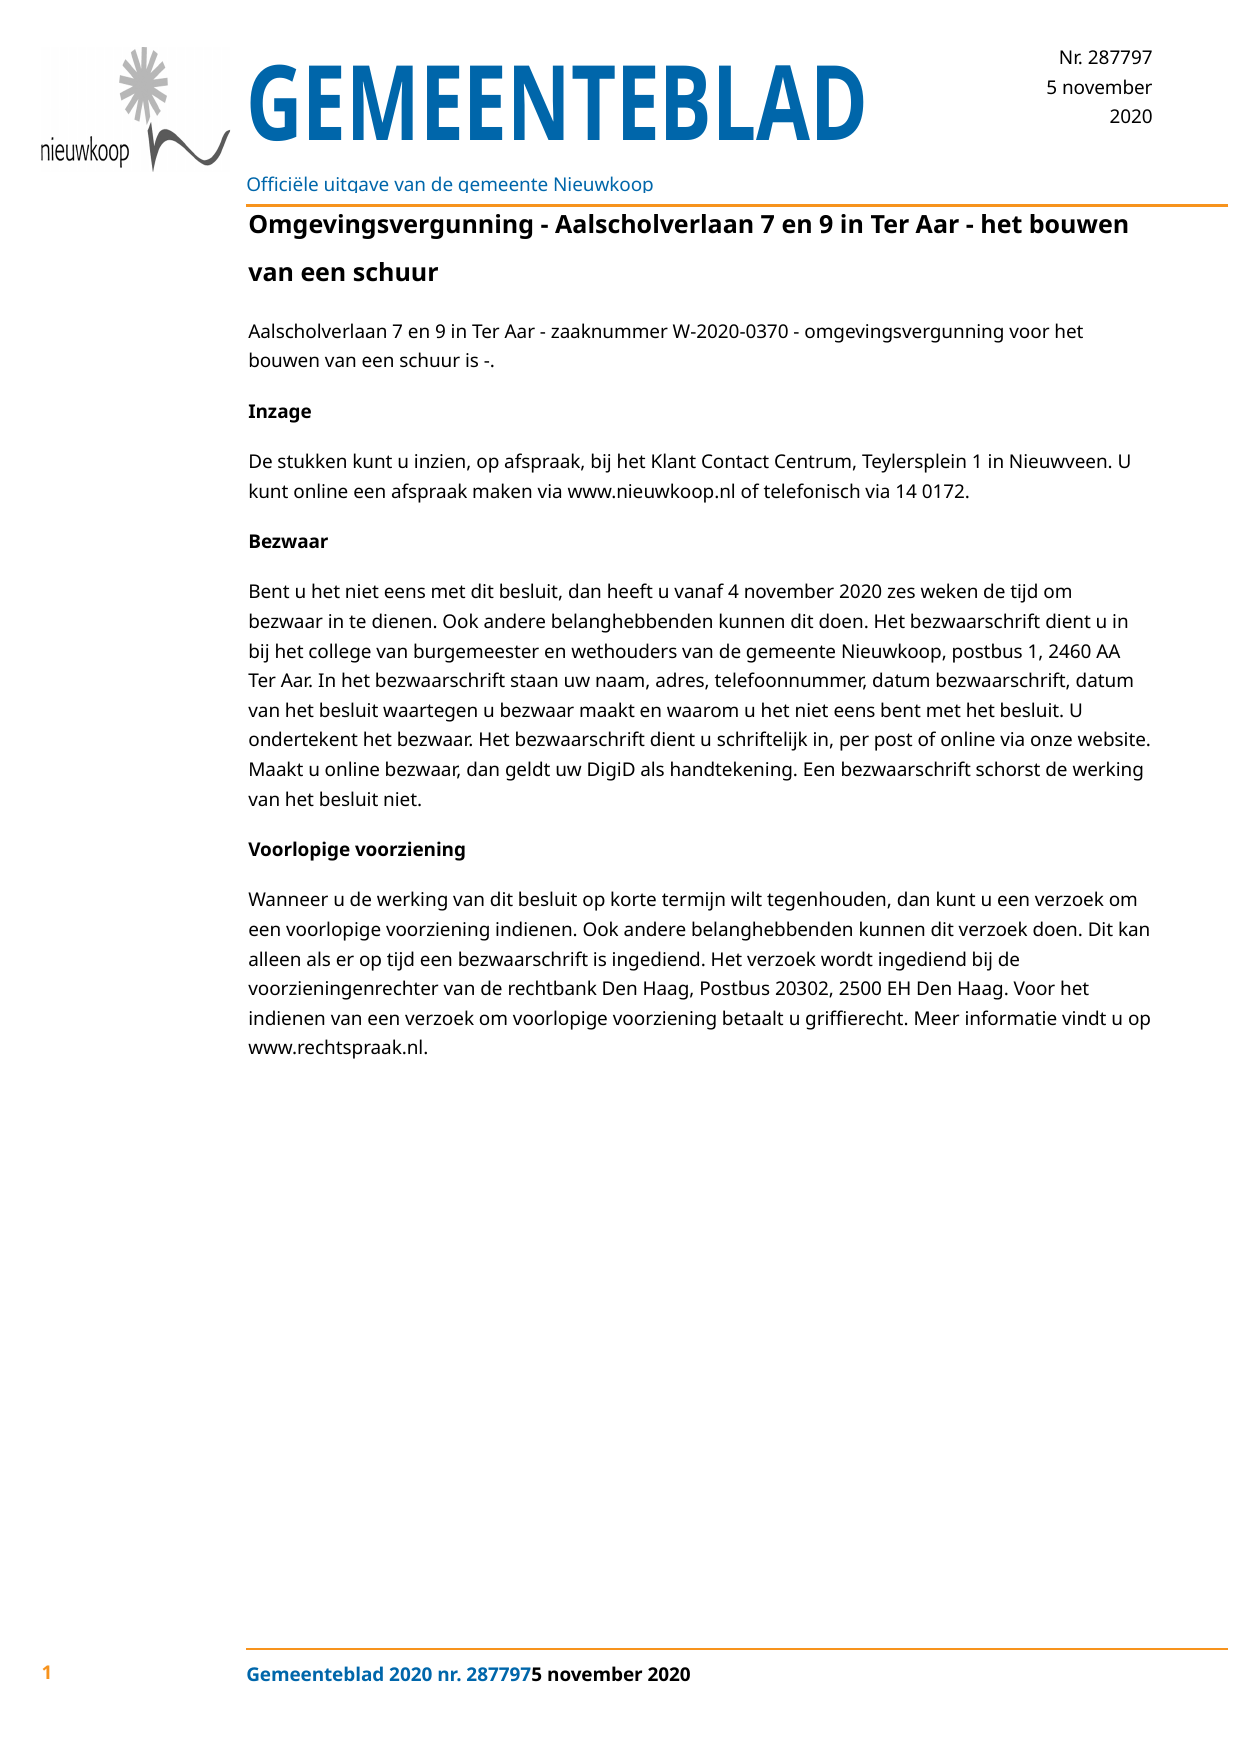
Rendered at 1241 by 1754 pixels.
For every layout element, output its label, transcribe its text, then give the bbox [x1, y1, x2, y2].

text Bent u het niet eens met dit besluit, dan heeft u vanaf 4 november 2020 zes weken de tijd om bezwaar in te dienen. Ook andere belanghebbenden kunnen dit doen. Het bezwaarschrift dient u in bij het college van burgemeester en wethouders van de gemeente Nieuwkoop, postbus 1, 2460 AA Ter Aar. In het bezwaarschrift staan uw naam, adres, telefoonnummer, datum bezwaarschrift, datum van het besluit waartegen u bezwaar maakt en waarom u het niet eens bent met het besluit. U ondertekent het bezwaar. Het bezwaarschrift dient u schriftelijk in, per post of online via onze website. Maakt u online bezwaar, dan geldt uw DigiD als handtekening. Een bezwaarschrift schorst de werking van het besluit niet. [248, 579, 1152, 812]
picture [41, 47, 231, 172]
text Voorlopige voorziening [248, 836, 1152, 862]
text Inzage [248, 398, 1152, 424]
text Omgevingsvergunning - Aalscholverlaan 7 en 9 in Ter Aar - het bouwen van een schuur [248, 207, 1152, 288]
text De stukken kunt u inzien, op afspraak, bij het Klant Contact Centrum, Teylersplein 1 in Nieuwveen. U kunt online een afspraak maken via www.nieuwkoop.nl of telefonisch via 14 0172. [248, 448, 1152, 504]
text Bezwaar [248, 528, 1152, 554]
text Wanneer u de werking van dit besluit op korte termijn wilt tegenhouden, dan kunt u een verzoek om een voorlopige voorziening indienen. Ook andere belanghebbenden kunnen dit verzoek doen. Dit kan alleen als er op tijd een bezwaarschrift is ingediend. Het verzoek wordt ingediend bij de voorzieningenrechter van de rechtbank Den Haag, Postbus 20302, 2500 EH Den Haag. Voor het indienen van een verzoek om voorlopige voorziening betaalt u griffierecht. Meer informatie vindt u op www.rechtspraak.nl. [248, 887, 1152, 1060]
text Aalscholverlaan 7 en 9 in Ter Aar - zaaknummer W-2020-0370 - omgevingsvergunning voor het bouwen van een schuur is -. [248, 318, 1152, 373]
